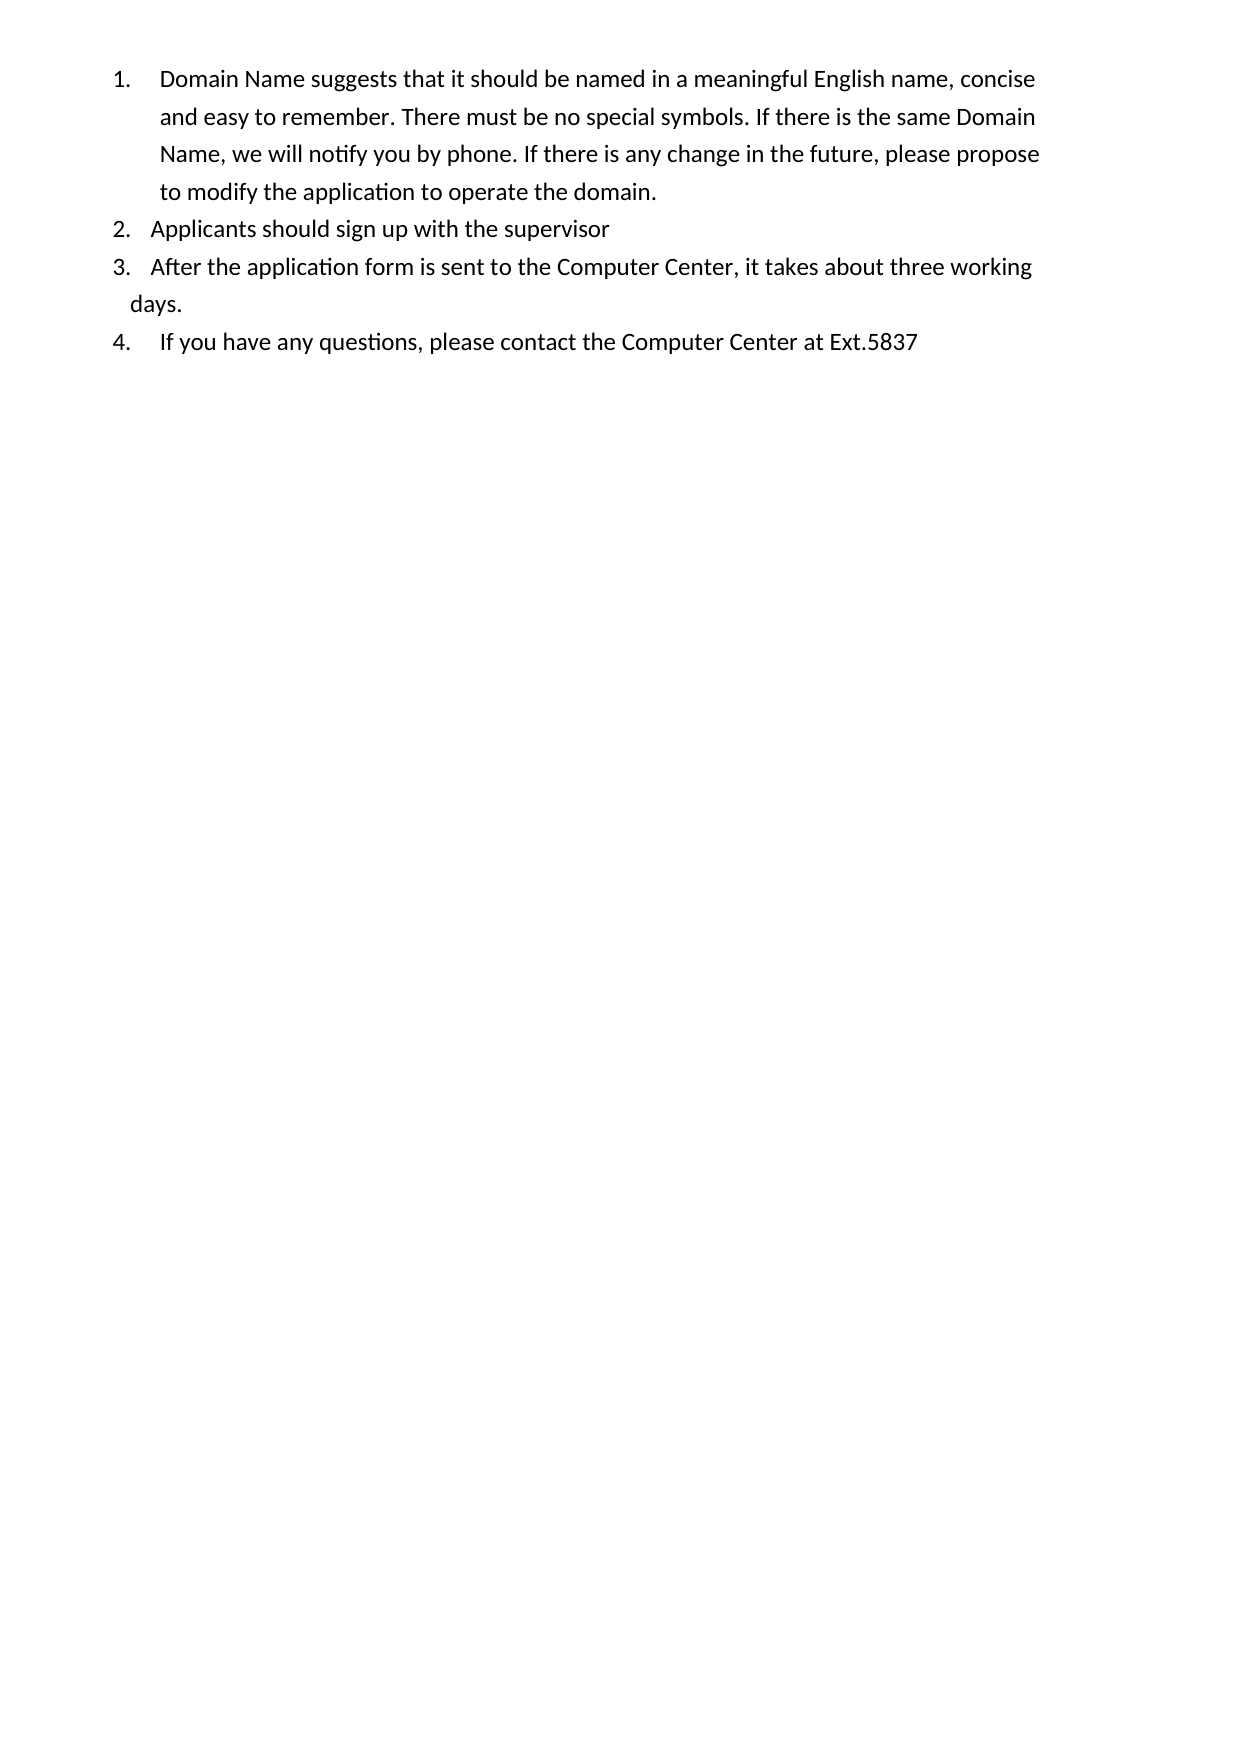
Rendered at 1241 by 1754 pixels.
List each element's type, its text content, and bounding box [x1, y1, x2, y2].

list After the application form is sent to the Computer Center, it takes about three working days. [112, 244, 1046, 319]
list If you have any questions, please contact the Computer Center at Ext.5837 [112, 319, 1046, 356]
list Domain Name suggests that it should be named in a meaningful English name, concise and easy to remember. There must be no special symbols. If there is the same Domain Name, we will notify you by phone. If there is any change in the future, please propose to modify the application to operate the domain. [112, 56, 1046, 206]
list Applicants should sign up with the supervisor [112, 206, 1046, 244]
